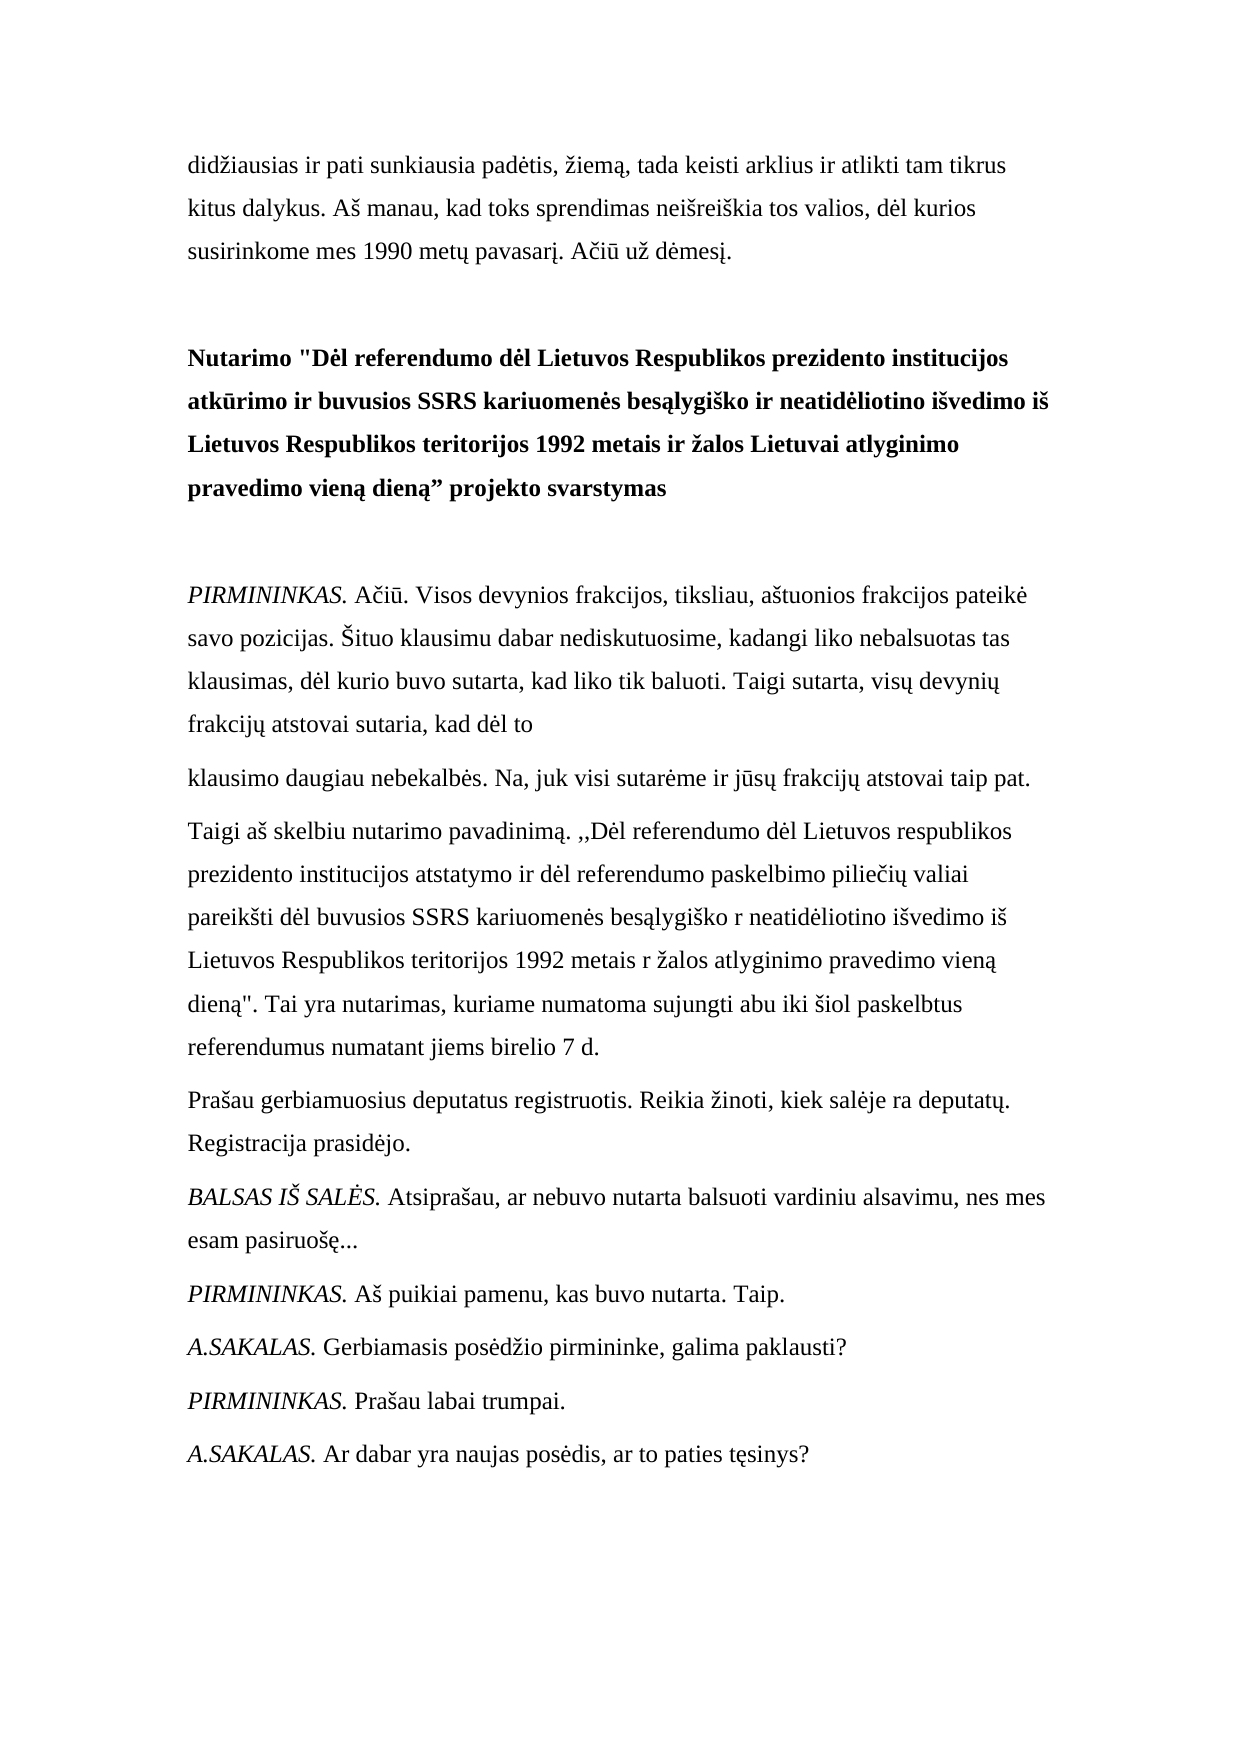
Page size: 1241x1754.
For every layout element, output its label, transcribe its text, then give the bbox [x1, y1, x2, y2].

text BALSAS IŠ SALĖS. Atsiprašau, ar nebuvo nutarta balsuoti vardiniu alsavimu, nes mes esam pasiruošę... [187, 1182, 1053, 1254]
text A.SAKALAS. Gerbiamasis posėdžio pirmininke, galima paklausti? [187, 1332, 1053, 1361]
text Prašau gerbiamuosius deputatus registruotis. Reikia žinoti, kiek salėje ra deputatų. Registracija prasidėjo. [187, 1085, 1053, 1157]
text A.SAKALAS. Ar dabar yra naujas posėdis, ar to paties tęsinys? [187, 1439, 1053, 1468]
text PIRMININKAS. Aš puikiai pamenu, kas buvo nutarta. Taip. [187, 1279, 1053, 1307]
text klausimo daugiau nebekalbės. Na, juk visi sutarėme ir jūsų frakcijų atstovai taip pat. [187, 763, 1053, 791]
text Nutarimo "Dėl referendumo dėl Lietuvos Respublikos prezidento institucijos atkūrimo ir buvusios SSRS kariuomenės besąlygiško ir neatidėliotino išvedimo iš Lietuvos Respublikos teritorijos 1992 metais ir žalos Lietuvai atlyginimo pravedimo vieną dieną” projekto svarstymas [187, 343, 1053, 501]
text Taigi aš skelbiu nutarimo pavadinimą. ,,Dėl referendumo dėl Lietuvos respublikos prezidento institucijos atstatymo ir dėl referendumo paskelbimo piliečių valiai pareikšti dėl buvusios SSRS kariuomenės besąlygiško r neatidėliotino išvedimo iš Lietuvos Respublikos teritorijos 1992 metais r žalos atlyginimo pravedimo vieną dieną". Tai yra nutarimas, kuriame numatoma sujungti abu iki šiol paskelbtus referendumus numatant jiems birelio 7 d. [187, 816, 1053, 1061]
text didžiausias ir pati sunkiausia padėtis, žiemą, tada keisti arklius ir atlikti tam tikrus kitus dalykus. Aš manau, kad toks sprendimas neišreiškia tos valios, dėl kurios susirinkome mes 1990 metų pavasarį. Ačiū už dėmesį. [187, 150, 1053, 265]
text PIRMININKAS. Ačiū. Visos devynios frakcijos, tiksliau, aštuonios frakcijos pateikė savo pozicijas. Šituo klausimu dabar nediskutuosime, kadangi liko nebalsuotas tas klausimas, dėl kurio buvo sutarta, kad liko tik baluoti. Taigi sutarta, visų devynių frakcijų atstovai sutaria, kad dėl to [187, 580, 1053, 738]
text PIRMININKAS. Prašau labai trumpai. [187, 1386, 1053, 1414]
